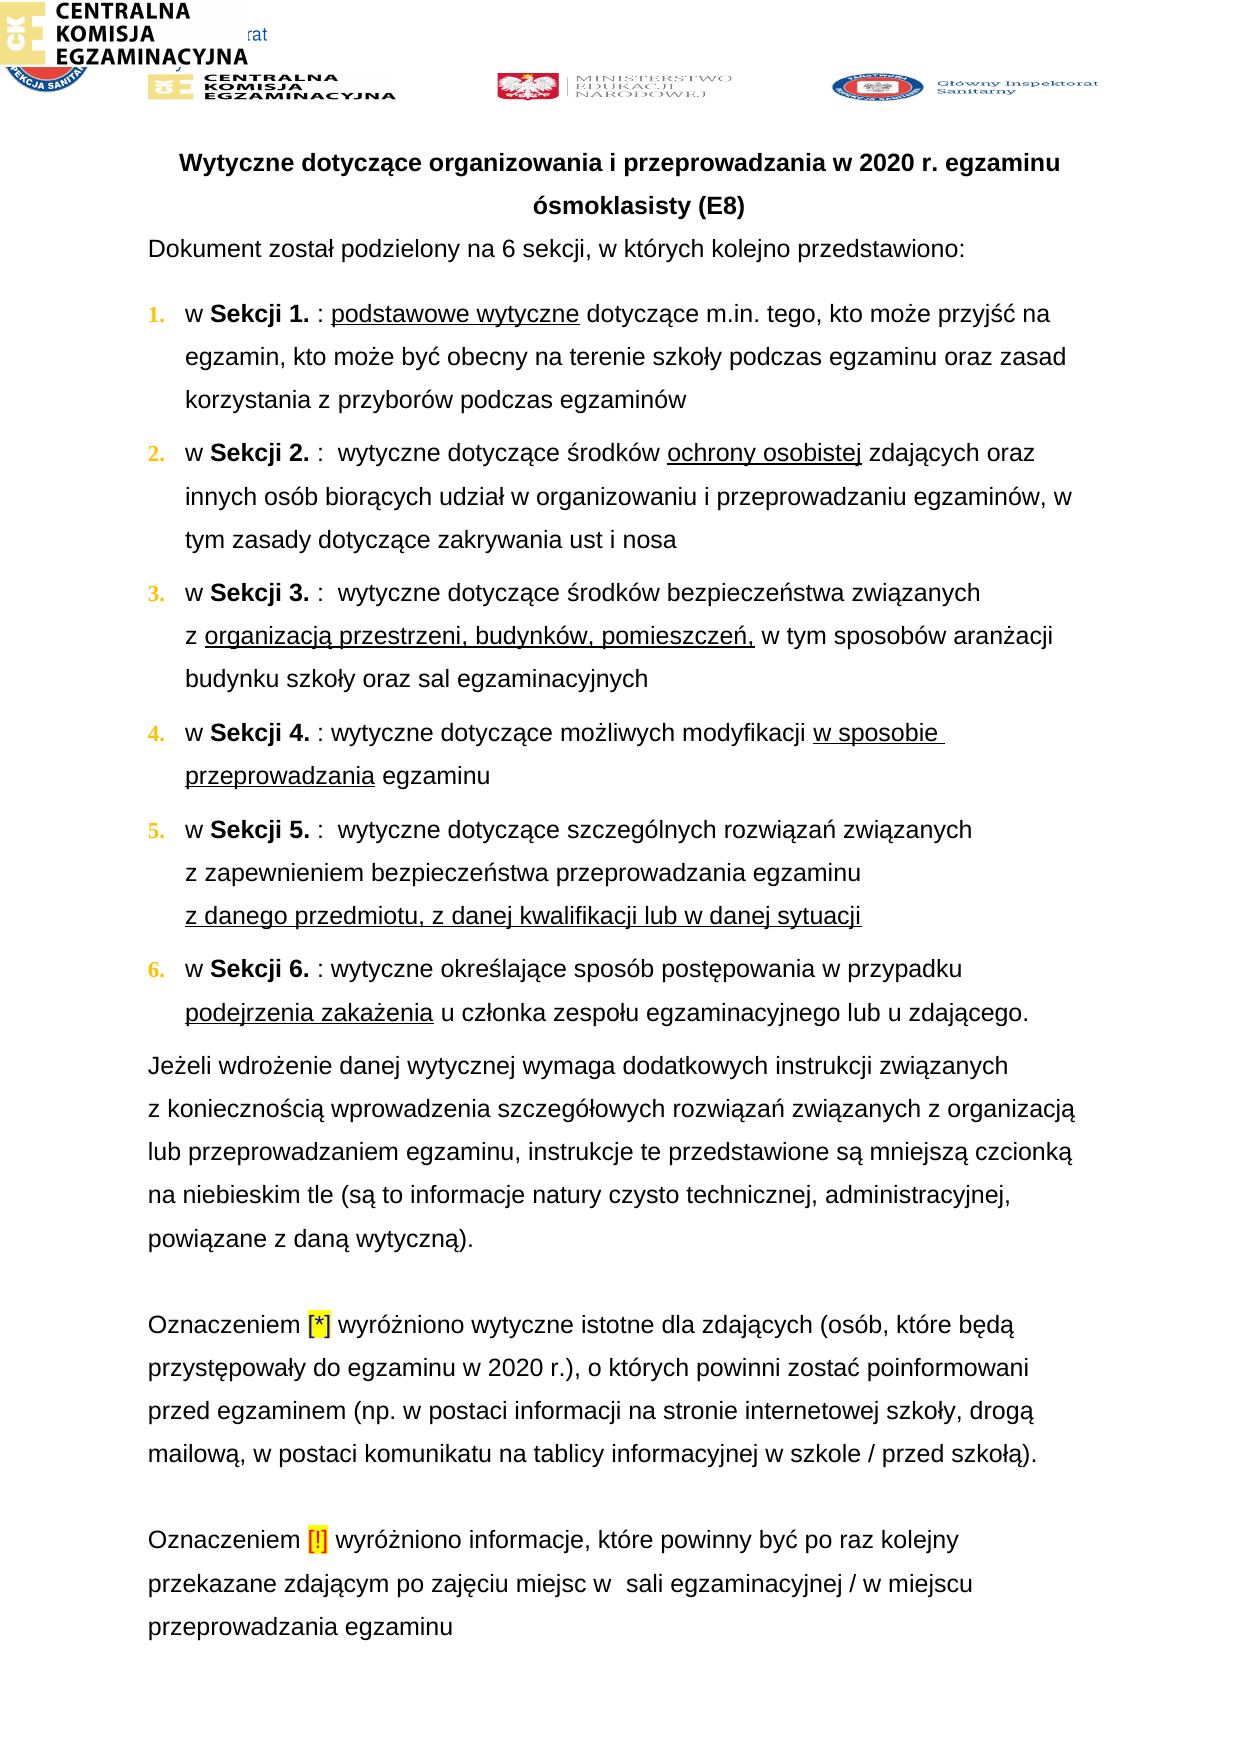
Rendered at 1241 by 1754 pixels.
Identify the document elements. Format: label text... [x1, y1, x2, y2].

text Dokument został podzielony na 6 sekcji, w których kolejno przedstawiono: [148, 234, 1093, 263]
list w Sekcji 1. : podstawowe wytyczne dotyczące m.in. tego, kto może przyjść na egzamin, kto może być obecny na terenie szkoły podczas egzaminu oraz zasad korzystania z przyborów podczas egzaminów [148, 298, 1093, 413]
list w Sekcji 3. : wytyczne dotyczące środków bezpieczeństwa związanych z organizacją przestrzeni, budynków, pomieszczeń, w tym sposobów aranżacji budynku szkoły oraz sal egzaminacyjnych [148, 578, 1093, 693]
picture [831, 73, 1098, 101]
list ósmoklasisty (E8) [148, 191, 1093, 219]
list w Sekcji 6. : wytyczne określające sposób postępowania w przypadku podejrzenia zakażenia u członka zespołu egzaminacyjnego lub u zdającego. [148, 954, 1093, 1026]
text Oznaczeniem [!] wyróżniono informacje, które powinny być po raz kolejny przekazane zdającym po zajęciu miejsc w sali egzaminacyjnej / w miejscu przeprowadzania egzaminu [148, 1525, 1093, 1640]
list w Sekcji 2. : wytyczne dotyczące środków ochrony osobistej zdających oraz innych osób biorących udział w organizowaniu i przeprowadzaniu egzaminów, w tym zasady dotyczące zakrywania ust i nosa [148, 438, 1093, 553]
picture [497, 73, 732, 101]
text Jeżeli wdrożenie danej wytycznej wymaga dodatkowych instrukcji związanych z koniecznością wprowadzenia szczegółowych rozwiązań związanych z organizacją lub przeprowadzaniem egzaminu, instrukcje te przedstawione są mniejszą czcionką na niebieskim tle (są to informacje natury czysto technicznej, administracyjnej, powiązane z daną wytyczną). [148, 1051, 1093, 1252]
list w Sekcji 4. : wytyczne dotyczące możliwych modyfikacji w sposobie przeprowadzania egzaminu [148, 718, 1093, 790]
text Oznaczeniem [*] wyróżniono wytyczne istotne dla zdających (osób, które będą przystępowały do egzaminu w 2020 r.), o których powinni zostać poinformowani przed egzaminem (np. w postaci informacji na stronie internetowej szkoły, drogą mailową, w postaci komunikatu na tablicy informacyjnej w szkole / przed szkołą). [148, 1310, 1093, 1468]
picture [0, 0, 397, 101]
text Wytyczne dotyczące organizowania i przeprowadzania w 2020 r. egzaminu [148, 148, 1093, 176]
list w Sekcji 5. : wytyczne dotyczące szczególnych rozwiązań związanych z zapewnieniem bezpieczeństwa przeprowadzania egzaminu z danego przedmiotu, z danej kwalifikacji lub w danej sytuacji [148, 814, 1093, 929]
